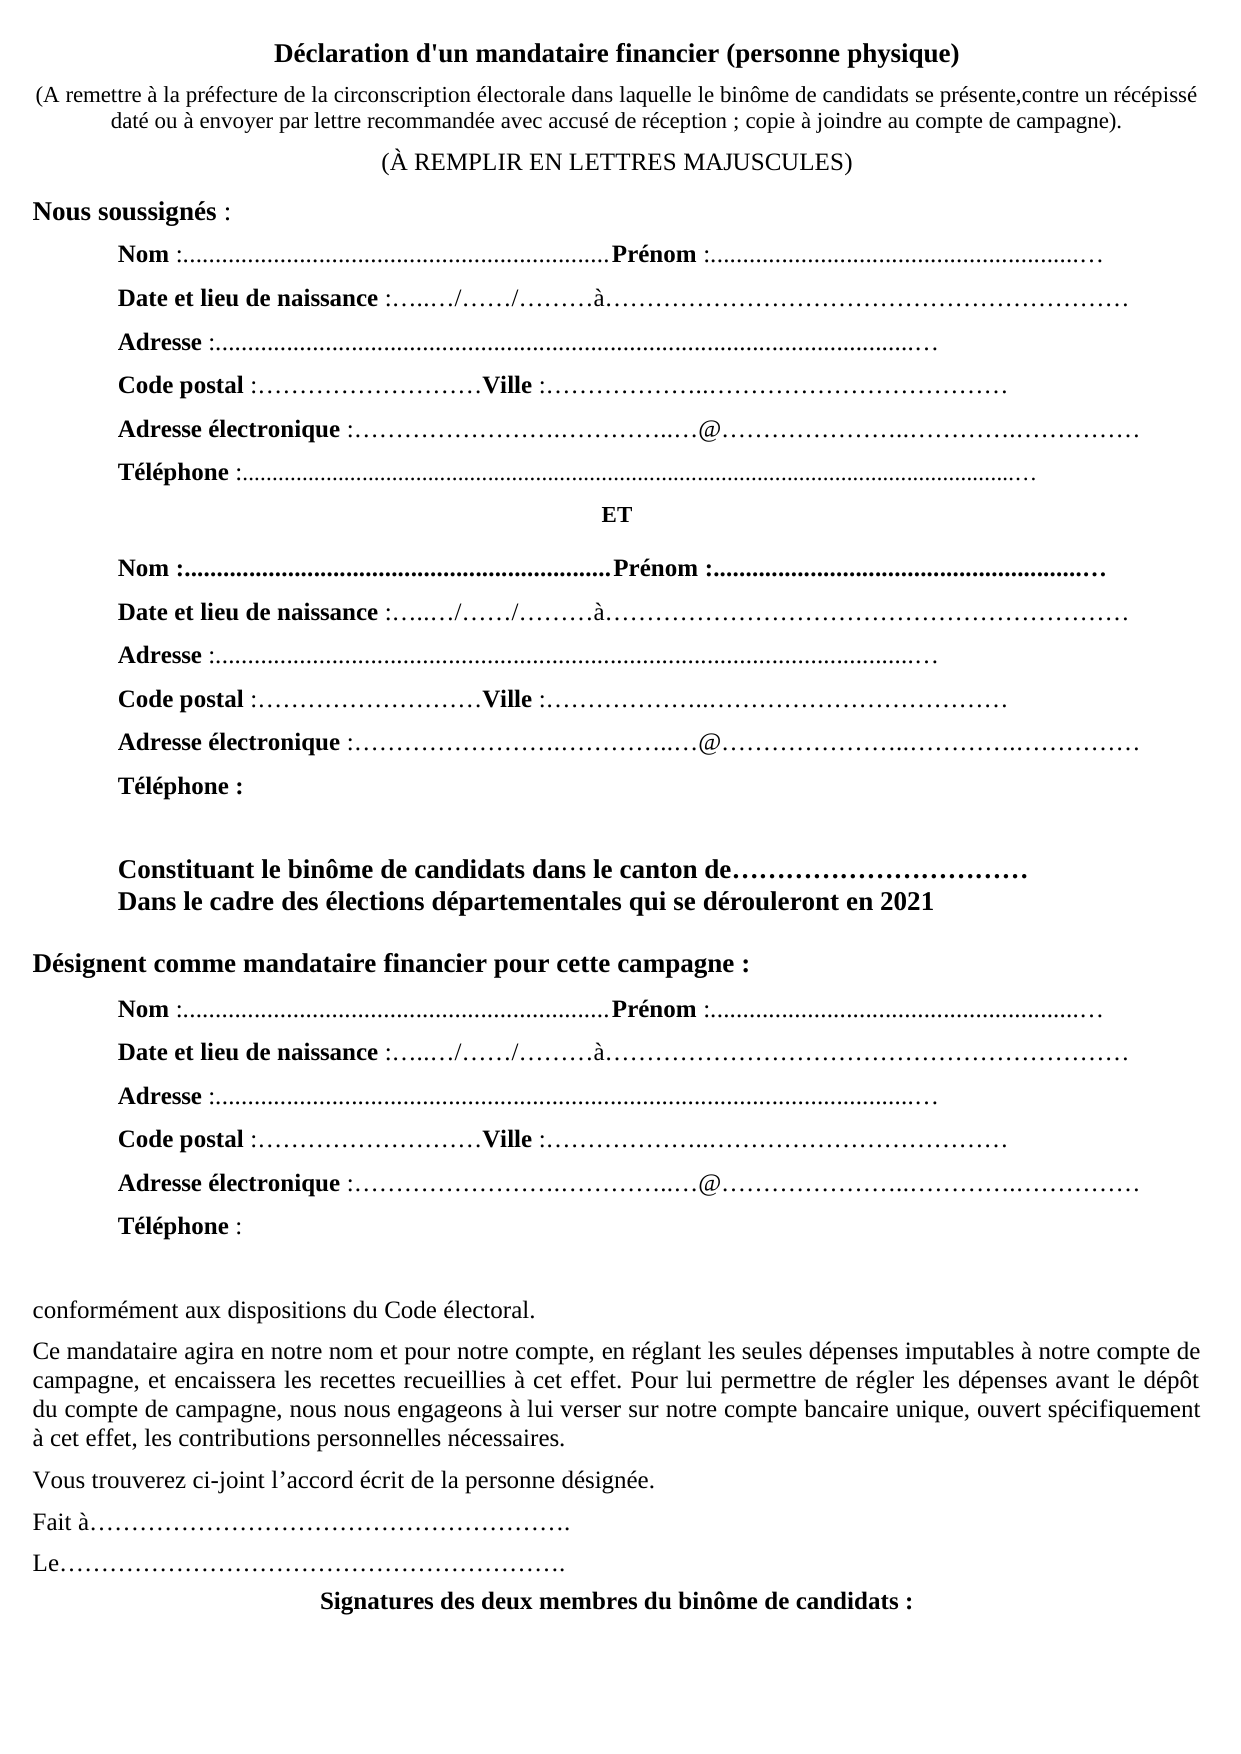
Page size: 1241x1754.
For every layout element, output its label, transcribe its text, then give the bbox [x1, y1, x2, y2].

text Nom :..................................................................Prénom :.........................................................… [32, 993, 1201, 1023]
text conformément aux dispositions du Code électoral. [32, 1294, 1201, 1324]
text (À REMPLIR EN LETTRES MAJUSCULES) [32, 146, 1201, 175]
text Adresse :............................................................................................................… [32, 326, 1201, 355]
text Nom :..................................................................Prénom :.........................................................… [32, 553, 1201, 582]
text Constituant le binôme de candidats dans le canton de…………………………… [32, 854, 1201, 885]
text Déclaration d'un mandataire financier (personne physique) [32, 37, 1201, 68]
text Adresse électronique :…………………….…………..…@…………………..………….…………… [32, 727, 1201, 756]
text Date et lieu de naissance :…..…/……/………à……………………………………………………… [32, 596, 1201, 625]
text Téléphone : [32, 771, 1201, 799]
text Nous soussignés : [32, 196, 1201, 227]
text Signatures des deux membres du binôme de candidats : [32, 1589, 1201, 1614]
text Ce mandataire agira en notre nom et pour notre compte, en réglant les seules dépenses imputables à notre compte de campagne, et encaissera les recettes recueillies à cet effet. Pour lui permettre de régler les dépenses avant le dépôt du compte de campagne, nous nous engageons à lui verser sur notre compte bancaire unique, ouvert spécifiquement à cet effet, les contributions personnelles nécessaires. [32, 1336, 1201, 1452]
text Date et lieu de naissance :…..…/……/………à……………………………………………………… [32, 1037, 1201, 1066]
text (A remettre à la préfecture de la circonscription électorale dans laquelle le binôme de candidats se présente,contre un récépissé daté ou à envoyer par lettre recommandée avec accusé de réception ; copie à joindre au compte de campagne). [32, 81, 1201, 134]
text Code postal :………………………Ville :………………..……………………………… [32, 370, 1201, 399]
text Adresse électronique :…………………….…………..…@…………………..………….…………… [32, 1168, 1201, 1197]
text Code postal :………………………Ville :………………..……………………………… [32, 683, 1201, 712]
text ET [32, 501, 1201, 527]
text Vous trouverez ci-joint l’accord écrit de la personne désignée. [32, 1465, 1201, 1494]
text Adresse :............................................................................................................… [32, 640, 1201, 669]
text Adresse électronique :…………………….…………..…@…………………..………….…………… [32, 413, 1201, 442]
text Adresse :............................................................................................................… [32, 1081, 1201, 1110]
text Le……………………………………………………. [32, 1548, 1201, 1577]
text Téléphone :.................................................................................................................................… [32, 457, 1201, 486]
text Code postal :………………………Ville :………………..……………………………… [32, 1124, 1201, 1153]
text Dans le cadre des élections départementales qui se dérouleront en 2021 [32, 885, 1201, 916]
text Fait à…………………………………………………. [32, 1506, 1201, 1536]
text Désignent comme mandataire financier pour cette campagne : [32, 947, 1201, 978]
text Date et lieu de naissance :…..…/……/………à……………………………………………………… [32, 283, 1201, 312]
text Téléphone : [32, 1211, 1201, 1240]
text Nom :..................................................................Prénom :.........................................................… [32, 239, 1201, 268]
